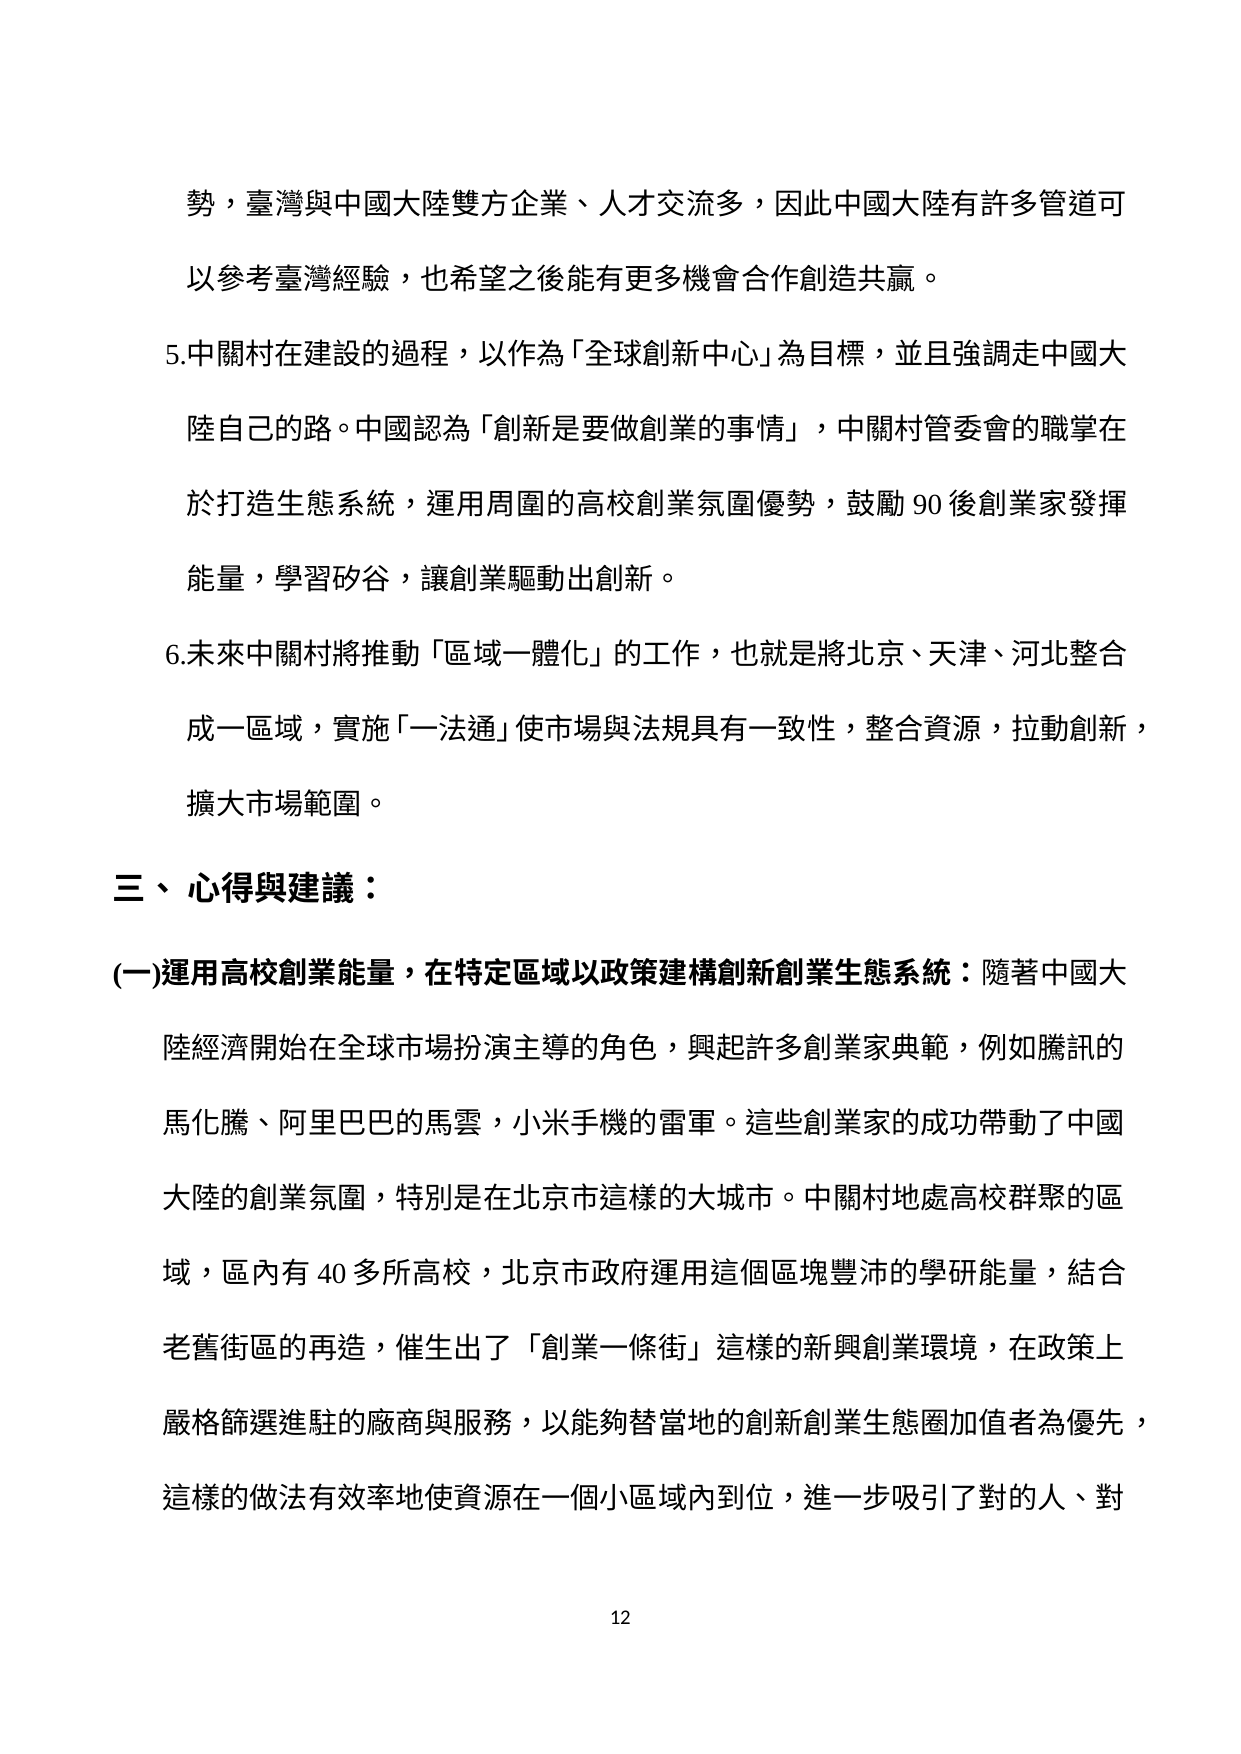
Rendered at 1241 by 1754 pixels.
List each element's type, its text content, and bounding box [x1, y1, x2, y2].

list 心得與建議： [112, 849, 1128, 924]
text (一)運用高校創業能量，在特定區域以政策建構創新創業生態系統：隨著中國大陸經濟開始在全球市場扮演主導的角色，興起許多創業家典範，例如騰訊的馬化騰、阿里巴巴的馬雲，小米手機的雷軍。這些創業家的成功帶動了中國大陸的創業氛圍，特別是在北京市這樣的大城市。中關村地處高校群聚的區域，區內有40多所高校，北京市政府運用這個區塊豐沛的學研能量，結合老舊街區的再造，催生出了「創業一條街」這樣的新興創業環境，在政策上嚴格篩選進駐的廠商與服務，以能夠替當地的創新創業生態圈加值者為優先，這樣的做法有效率地使資源在一個小區域內到位，進一步吸引了對的人、對的錢、對的技術、對的市場、對的圈子於一地。除此之外，中關村管委會也致力於改善法規，除去法規對於創業的障礙，加大北京市創業家所能施展的空間以及能夠槓桿操作的資源，有效率地催化蘊含在中關村在地的高校創新能量走向商業化與市場化，進而提升當地經濟效益。 [112, 933, 1128, 1533]
text 勢，臺灣與中國大陸雙方企業、人才交流多，因此中國大陸有許多管道可以參考臺灣經驗，也希望之後能有更多機會合作創造共贏。 [165, 164, 1128, 314]
text 6.未來中關村將推動「區域一體化」的工作，也就是將北京、天津、河北整合成一區域，實施「一法通」使市場與法規具有一致性，整合資源，拉動創新，擴大市場範圍。 [165, 614, 1128, 839]
text 5.中關村在建設的過程，以作為「全球創新中心」為目標，並且強調走中國大陸自己的路。中國認為「創新是要做創業的事情」，中關村管委會的職掌在於打造生態系統，運用周圍的高校創業氛圍優勢，鼓勵90後創業家發揮能量，學習矽谷，讓創業驅動出創新。 [165, 314, 1128, 614]
